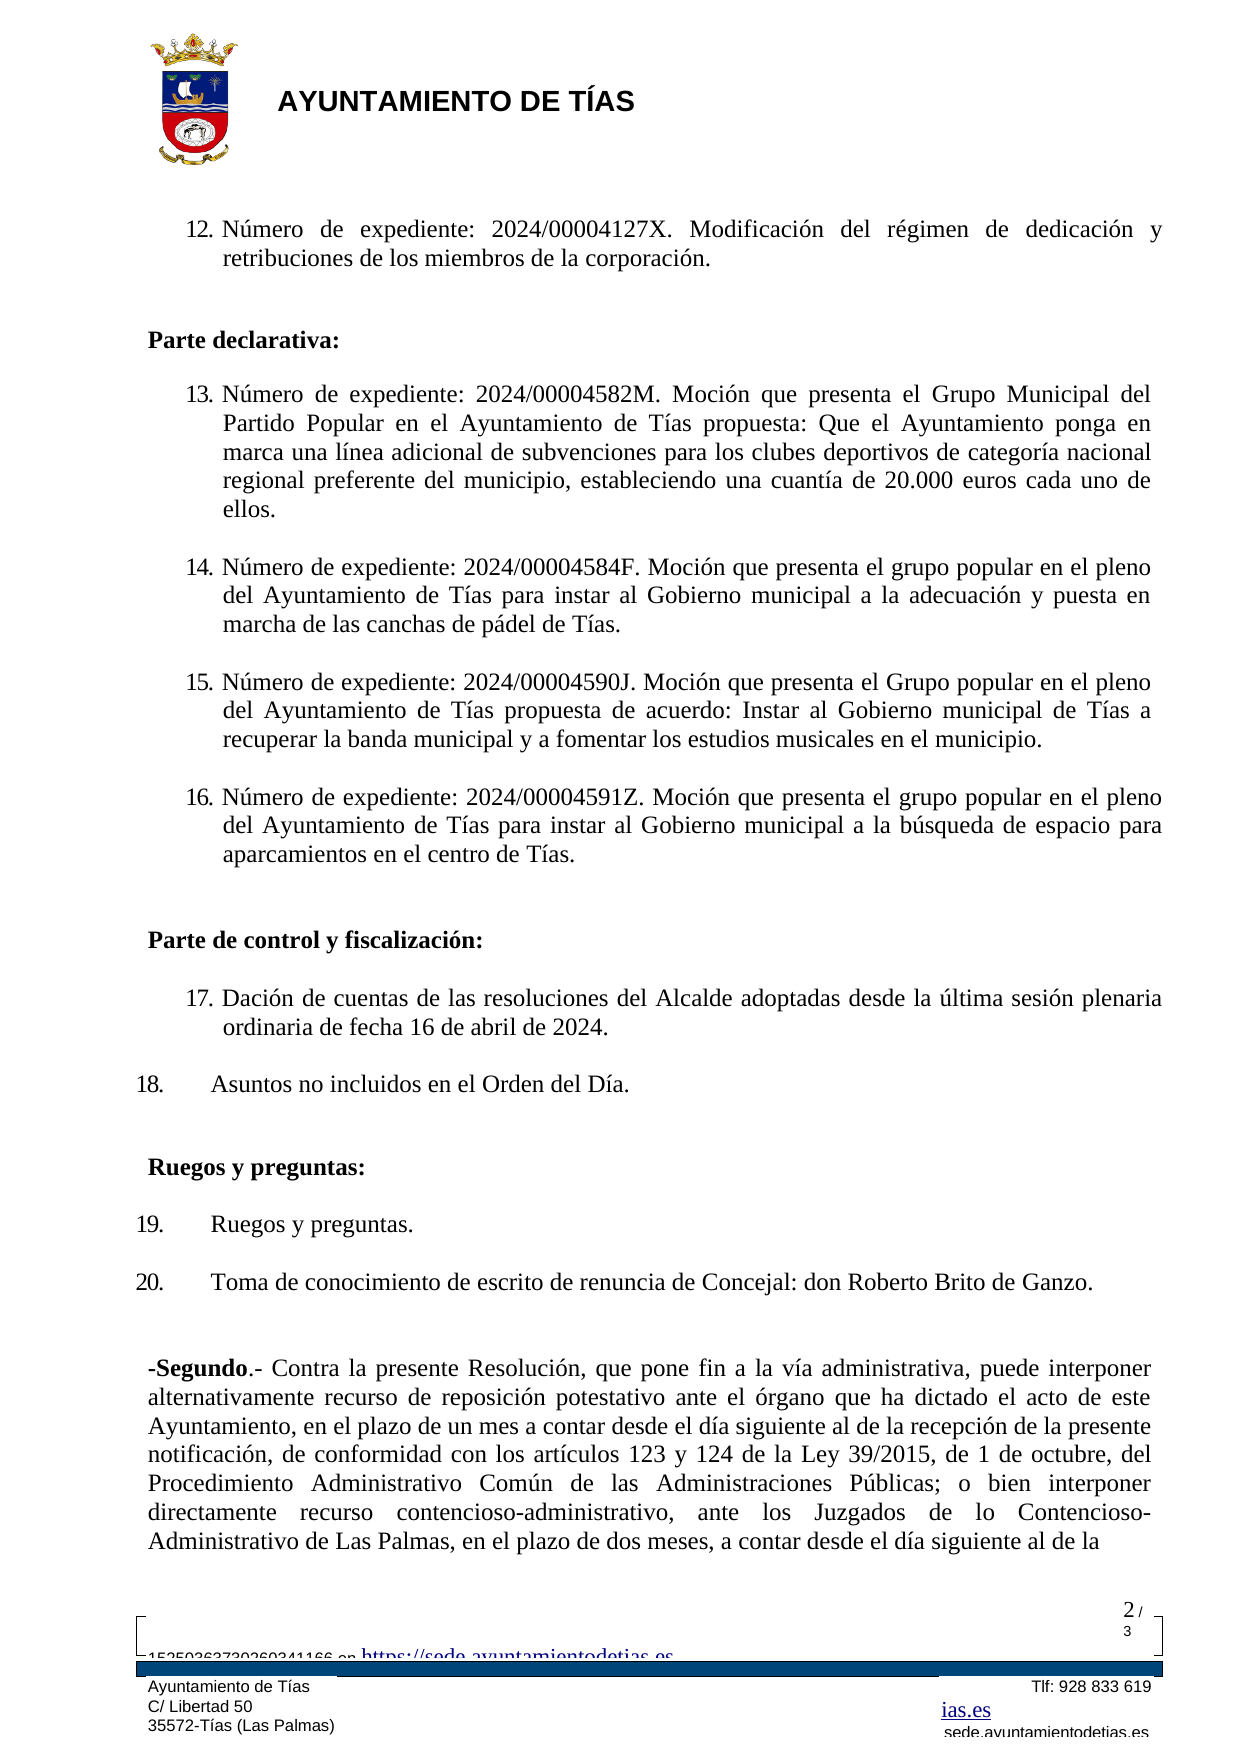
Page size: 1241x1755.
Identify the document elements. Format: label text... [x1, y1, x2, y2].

list Toma de conocimiento de escrito de renuncia de Concejal: don Roberto Brito de Ganzo. [135, 1267, 1163, 1296]
list Número de expediente: 2024/00004582M. Moción que presenta el Grupo Municipal del Partido Popular en el Ayuntamiento de Tías propuesta: Que el Ayuntamiento ponga en marca una línea adicional de subvenciones para los clubes deportivos de categoría nacional regional preferente del municipio, estableciendo una cuantía de 20.000 euros cada uno de ellos. [185, 379, 1152, 523]
list Número de expediente: 2024/00004590J. Moción que presenta el Grupo popular en el pleno del Ayuntamiento de Tías propuesta de acuerdo: Instar al Gobierno municipal de Tías a recuperar la banda municipal y a fomentar los estudios musicales en el municipio. [185, 667, 1152, 753]
subtitle Parte de control y fiscalización: [148, 926, 1163, 954]
subtitle Parte declarativa: [148, 325, 1163, 354]
list Número de expediente: 2024/00004584F. Moción que presenta el grupo popular en el pleno del Ayuntamiento de Tías para instar al Gobierno municipal a la adecuación y puesta en marcha de las canchas de pádel de Tías. [185, 552, 1152, 638]
list Número de expediente: 2024/00004591Z. Moción que presenta el grupo popular en el pleno del Ayuntamiento de Tías para instar al Gobierno municipal a la búsqueda de espacio para aparcamientos en el centro de Tías. [185, 782, 1163, 868]
list Dación de cuentas de las resoluciones del Alcalde adoptadas desde la última sesión plenaria ordinaria de fecha 16 de abril de 2024. [185, 983, 1163, 1041]
list Ruegos y preguntas. [135, 1209, 1163, 1238]
list Asuntos no incluidos en el Orden del Día. [135, 1069, 1163, 1098]
text -Segundo.- Contra la presente Resolución, que pone fin a la vía administrativa, puede interponer alternativamente recurso de reposición potestativo ante el órgano que ha dictado el acto de este Ayuntamiento, en el plazo de un mes a contar desde el día siguiente al de la recepción de la presente notificación, de conformidad con los artículos 123 y 124 de la Ley 39/2015, de 1 de octubre, del Procedimiento Administrativo Común de las Administraciones Públicas; o bien interponer directamente recurso contencioso-administrativo, ante los Juzgados de lo Contencioso- Administrativo de Las Palmas, en el plazo de dos meses, a contar desde el día siguiente al de la [148, 1353, 1152, 1554]
list Número de expediente: 2024/00004127X. Modificación del régimen de dedicación y retribuciones de los miembros de la corporación. [185, 214, 1163, 271]
subtitle Ruegos y preguntas: [148, 1152, 1163, 1181]
